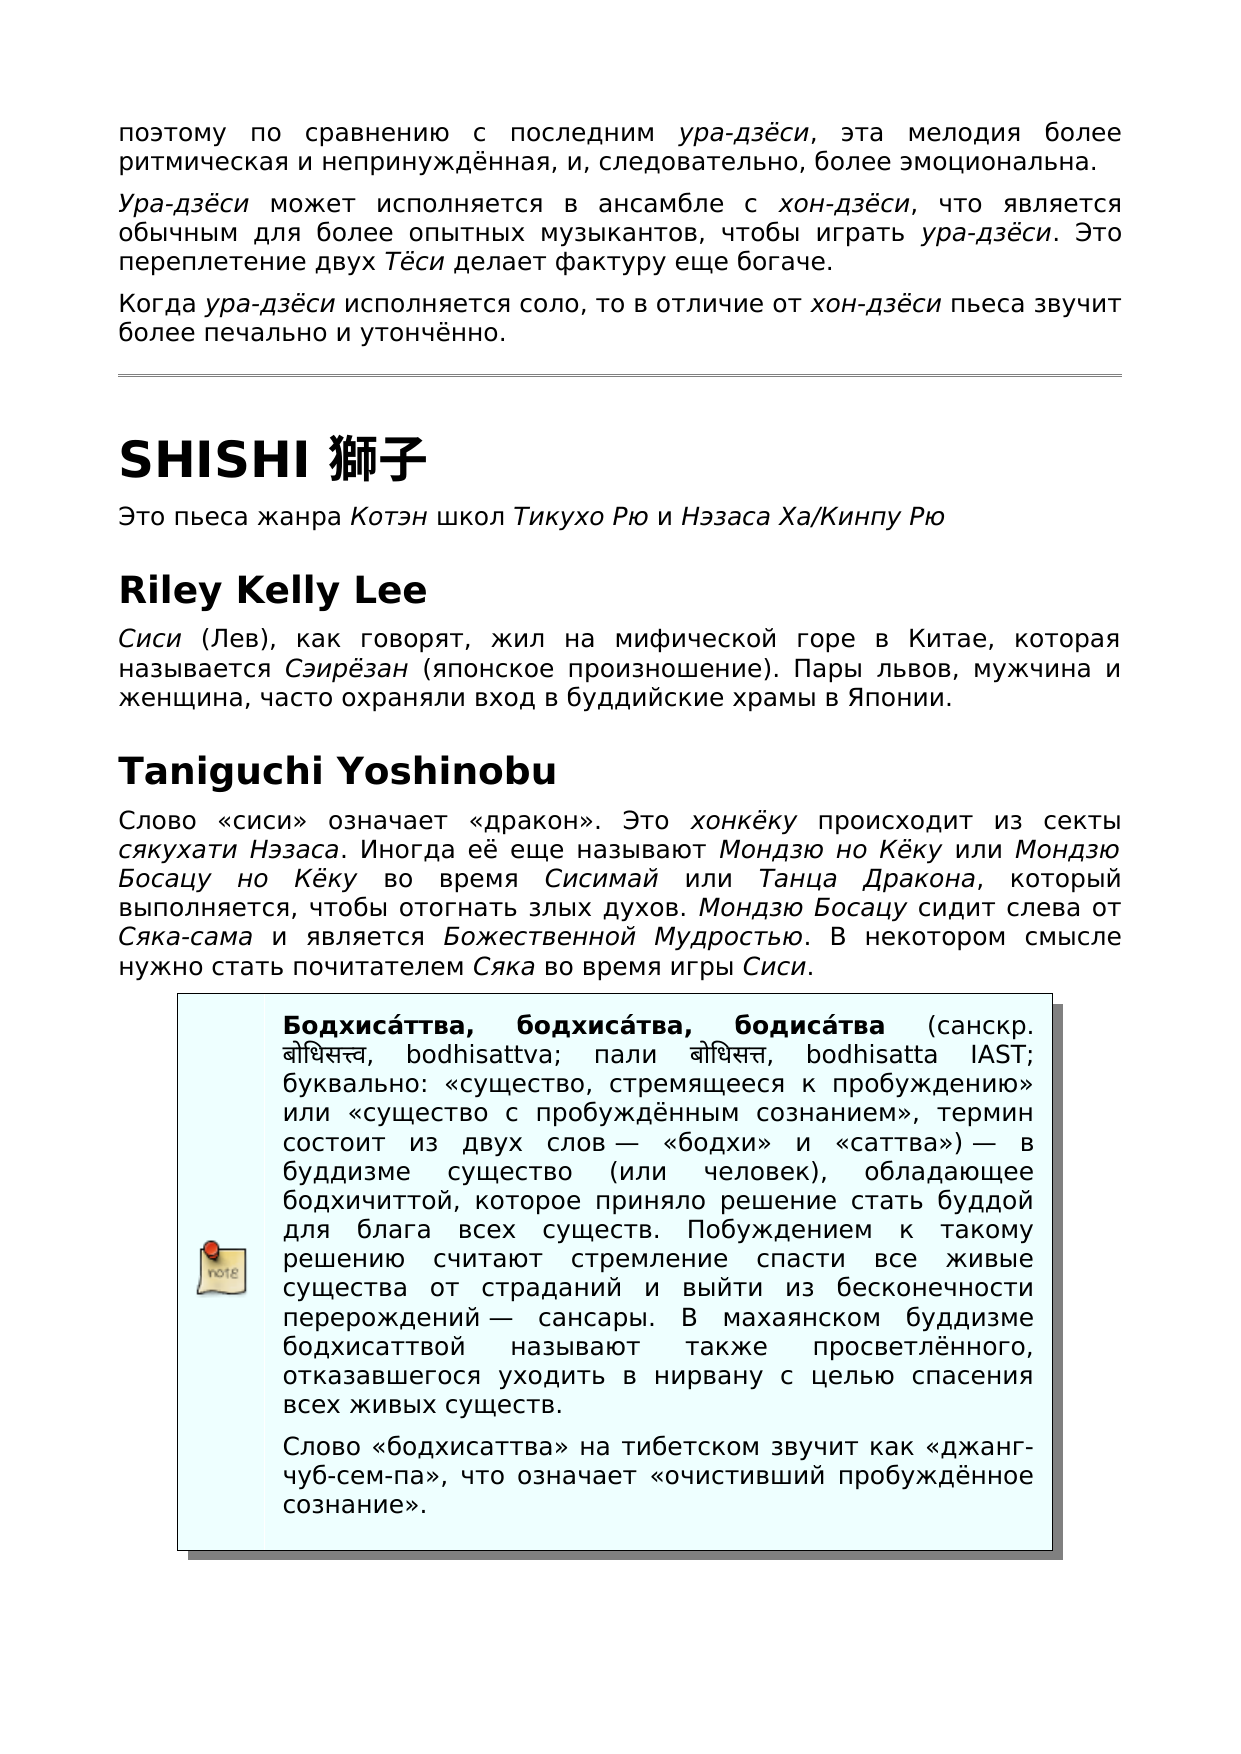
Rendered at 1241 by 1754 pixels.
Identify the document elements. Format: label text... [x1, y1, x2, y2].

text Это пьеса жанра Котэн школ Тикухо Рю и Нэзаса Ха/Кинпу Рю [118, 502, 1122, 531]
text поэтому по сравнению с последним ура-дзёси, эта мелодия более ритмическая и непринуждённая, и, следовательно, более эмоциональна. [118, 118, 1122, 176]
subtitle Taniguchi Yoshinobu [118, 750, 1122, 793]
text Сиси (Лев), как говорят, жил на мифической горе в Китае, которая называется Сэирёзан (японское произношение). Пары львов, мужчина и женщина, часто охраняли вход в буддийские храмы в Японии. [118, 625, 1122, 712]
text Слово «сиси» означает «дракон». Это хонкёку происходит из секты сякухати Нэзаса. Иногда её еще называют Мондзю но Кёку или Мондзю Босацу но Кёку во время Сисимай или Танца Дракона, который выполняется, чтобы отогнать злых духов. Мондзю Босацу сидит слева от Сяка-сама и является Божественной Мудростью. В некотором смысле нужно стать почитателем Сяка во время игры Сиси. [118, 806, 1122, 981]
picture [183, 1234, 259, 1309]
subtitle SHISHI 獅子 [118, 431, 1122, 489]
text Когда ура-дзёси исполняется соло, то в отличие от хон-дзёси пьеса звучит более печально и утончённо. [118, 289, 1122, 347]
table_header [178, 994, 264, 1550]
text Ура-дзёси может исполняется в ансамбле с хон-дзёси, что является обычным для более опытных музыкантов, чтобы играть ура-дзёси. Это переплетение двух Тёси делает фактуру еще богаче. [118, 189, 1122, 276]
subtitle Riley Kelly Lee [118, 568, 1122, 612]
table_header Бодхиса́ттва, бодхиса́тва, бодиса́тва (санскр. बोधिसत्त्व, bodhisattva; пали बोधिसत्त, bodhisatta IAST; буквально: «существо, стремящееся к пробуждению» или «существо с пробуждённым сознанием», термин состоит из двух слов — «бодхи» и «саттва») — в буддизме существо (или человек), обладающее бодхичиттой, которое приняло решение стать буддой для блага всех существ. Побуждением к такому решению считают стремление спасти все живые существа от страданий и выйти из бесконечности перерождений — сансары. В махаянском буддизме бодхисаттвой называют также просветлённого, отказавшегося уходить в нирвану с целью спасения всех живых существ. Слово «бодхисаттва» на тибетском звучит как «джанг-чуб-сем-па», что означает «очистивший пробуждённое сознание». [265, 994, 1052, 1550]
